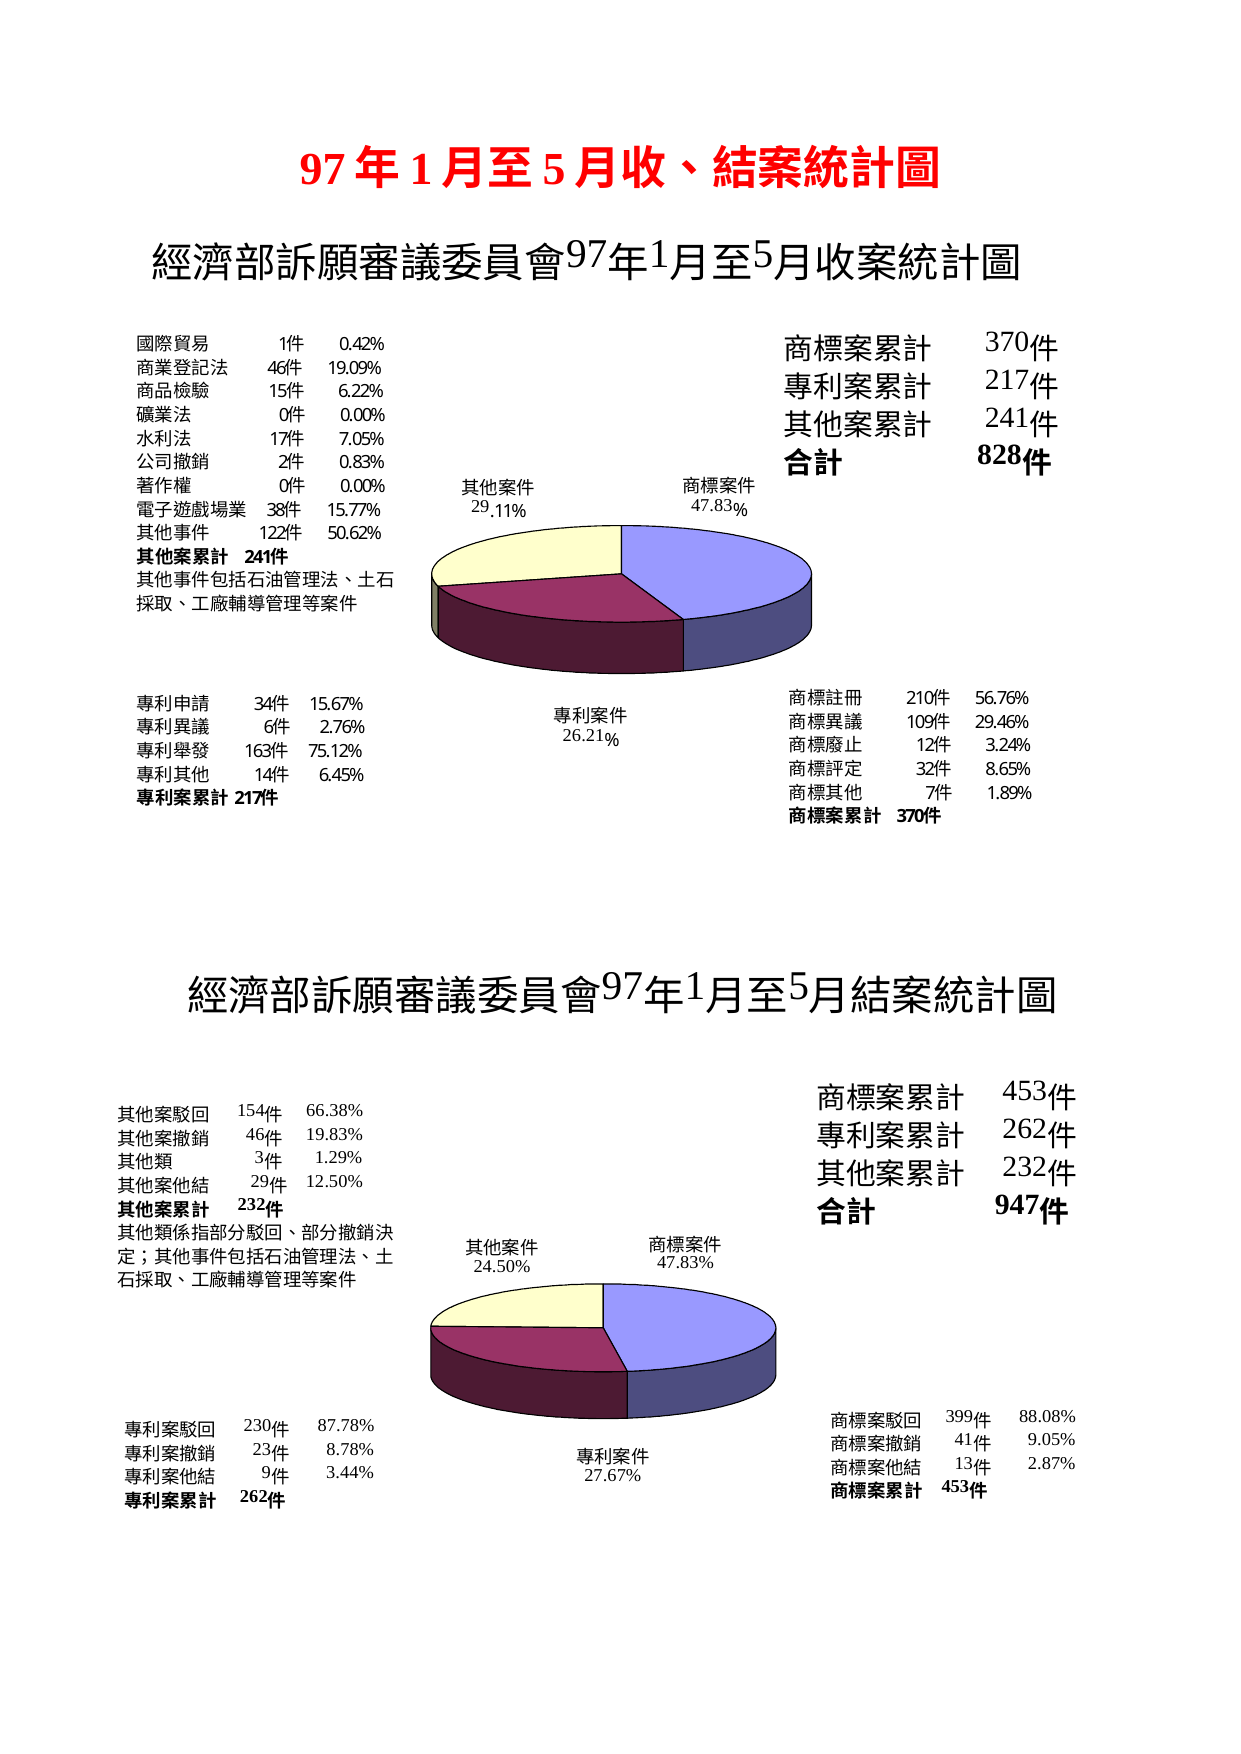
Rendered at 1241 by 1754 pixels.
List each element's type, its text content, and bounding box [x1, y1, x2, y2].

text 97年1月至5月收、結案統計圖 [118, 127, 1122, 202]
